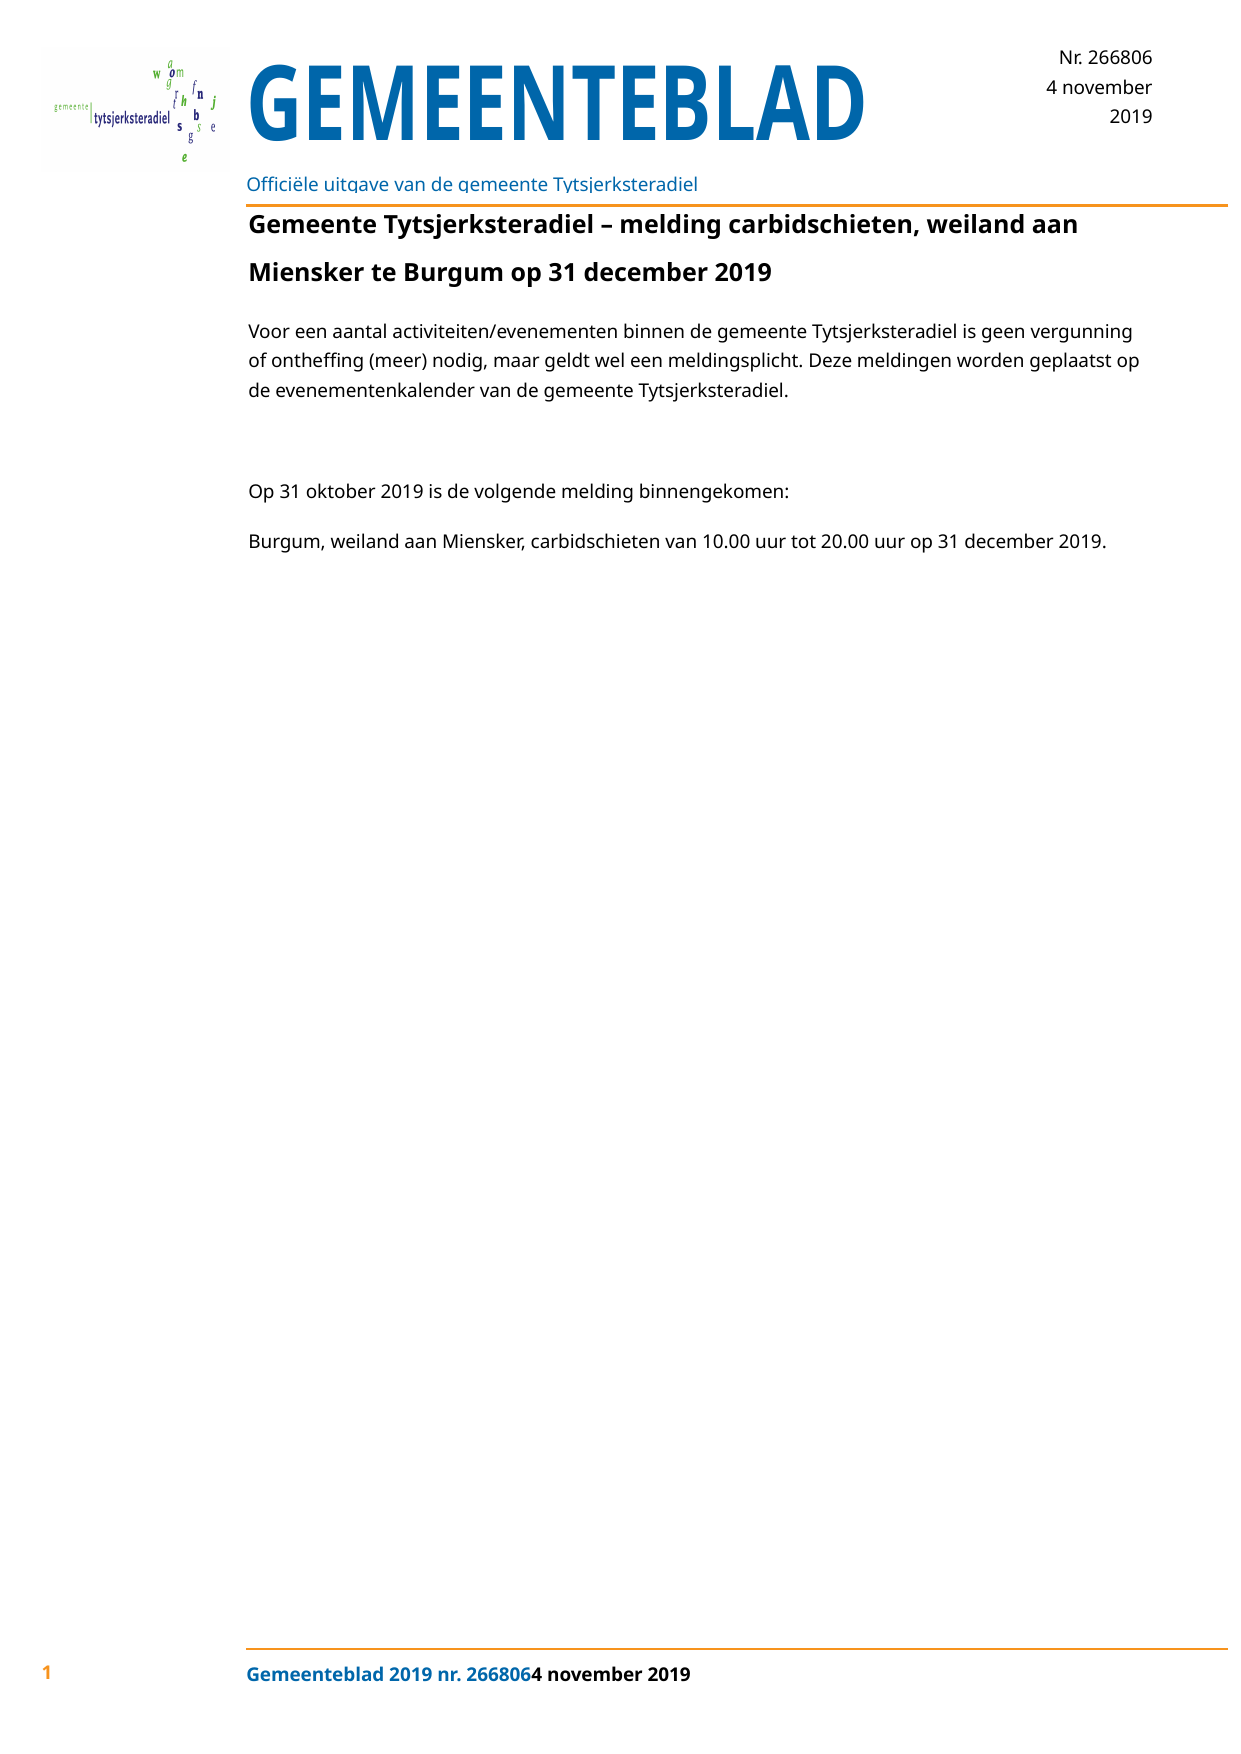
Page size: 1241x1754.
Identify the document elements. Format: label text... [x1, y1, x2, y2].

picture [41, 47, 231, 172]
text Gemeente Tytsjerksteradiel – melding carbidschieten, weiland aan Miensker te Burgum op 31 december 2019 [248, 207, 1152, 288]
text Op 31 oktober 2019 is de volgende melding binnengekomen: [248, 478, 1152, 504]
text Burgum, weiland aan Miensker, carbidschieten van 10.00 uur tot 20.00 uur op 31 december 2019. [248, 528, 1152, 554]
text Voor een aantal activiteiten/evenementen binnen de gemeente Tytsjerksteradiel is geen vergunning of ontheffing (meer) nodig, maar geldt wel een meldingsplicht. Deze meldingen worden geplaatst op de evenementenkalender van de gemeente Tytsjerksteradiel. [248, 318, 1152, 403]
